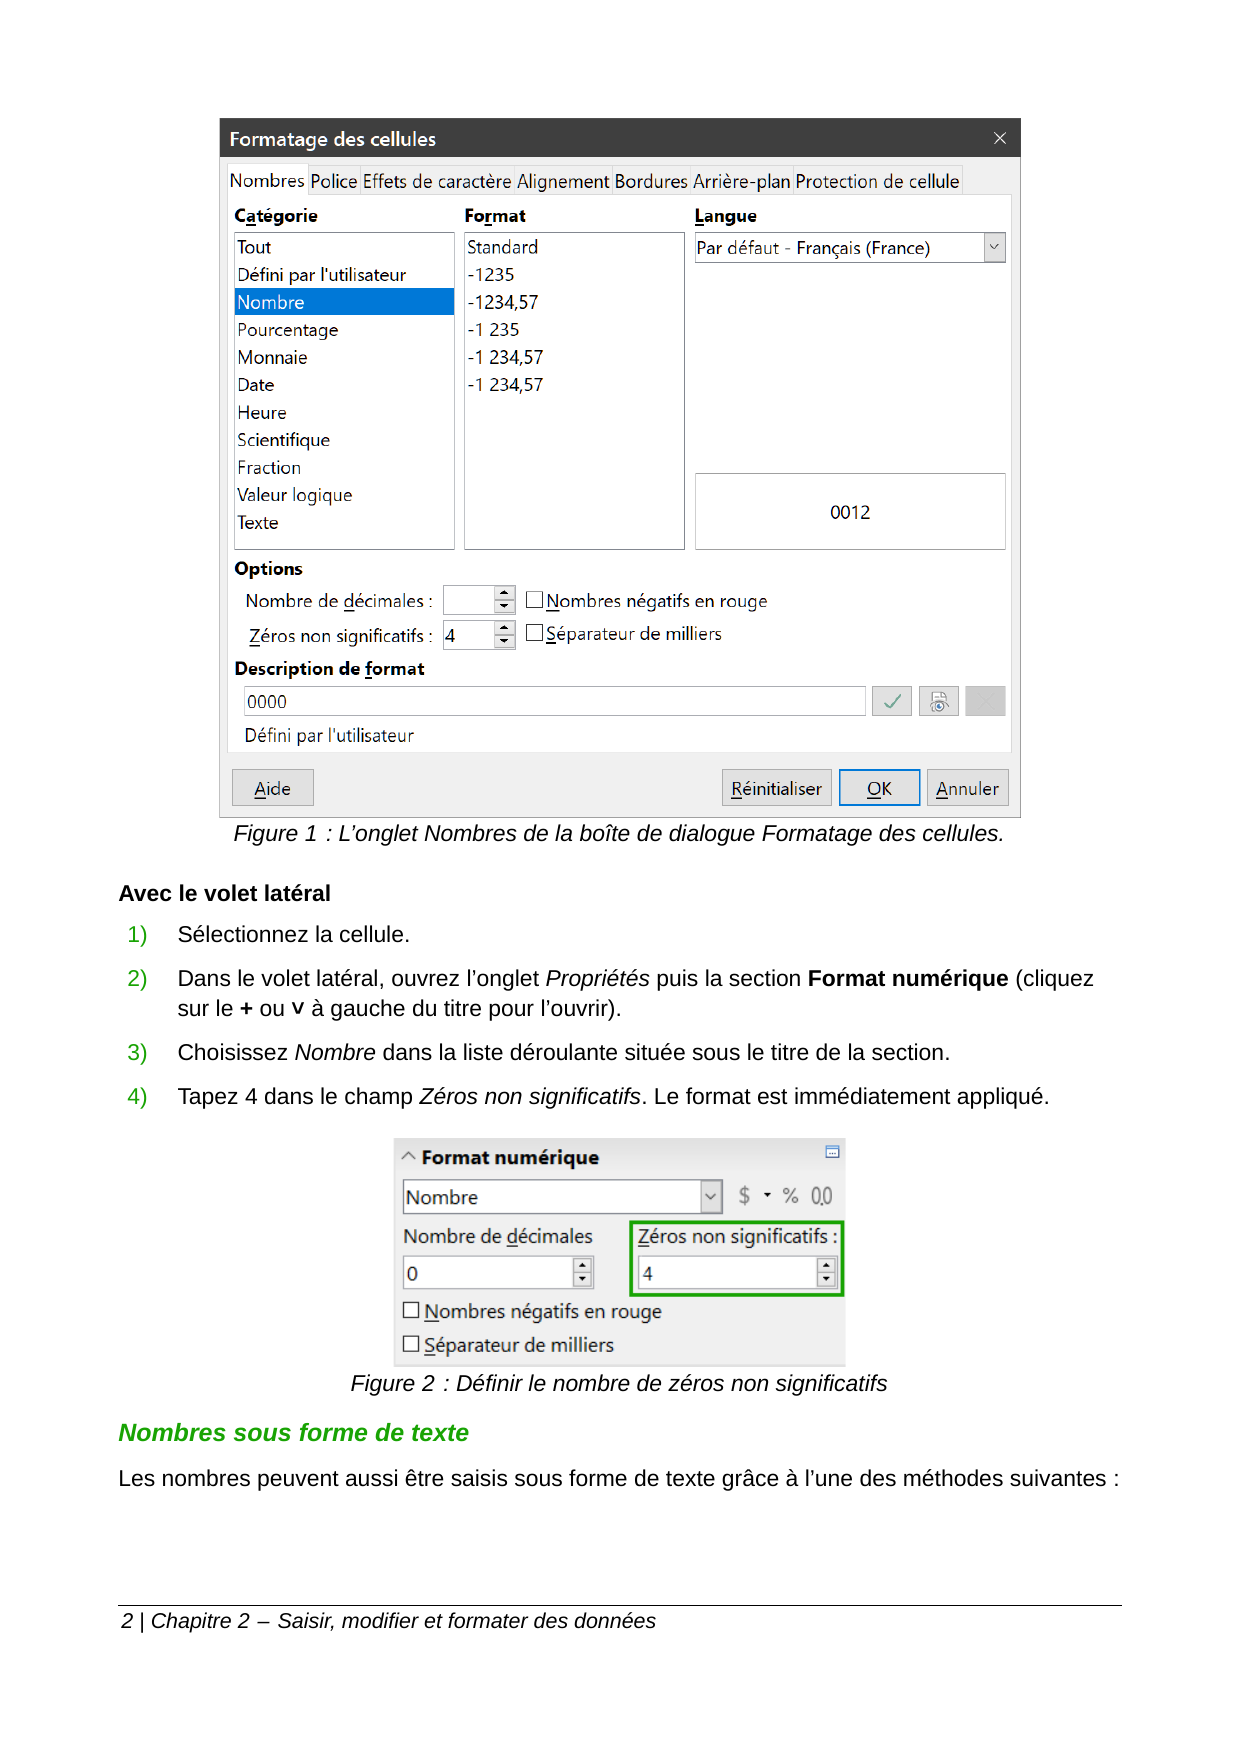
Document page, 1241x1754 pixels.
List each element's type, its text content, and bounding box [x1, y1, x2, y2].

list Sélectionnez la cellule. [148, 918, 1122, 947]
text Figure 2 : Définir le nombre de zéros non significatifs [118, 1367, 1122, 1397]
list Tapez 4 dans le champ Zéros non significatifs. Le format est immédiatement appliqué. [148, 1080, 1122, 1109]
list Choisissez Nombre dans la liste déroulante située sous le titre de la section. [148, 1036, 1122, 1065]
picture [393, 1138, 847, 1367]
text Avec le volet latéral [118, 877, 1122, 906]
list Dans le volet latéral, ouvrez l’onglet Propriétés puis la section Format numérique (cliquez sur le + ou ˅ à gauche du titre pour l’ouvrir). [148, 962, 1122, 1021]
text Figure 1 : L’onglet Nombres de la boîte de dialogue Formatage des cellules. [118, 817, 1122, 847]
picture [219, 118, 1021, 818]
subtitle Nombres sous forme de texte [118, 1417, 1122, 1447]
text Les nombres peuvent aussi être saisis sous forme de texte grâce à l’une des méthodes suivantes : [118, 1462, 1122, 1491]
